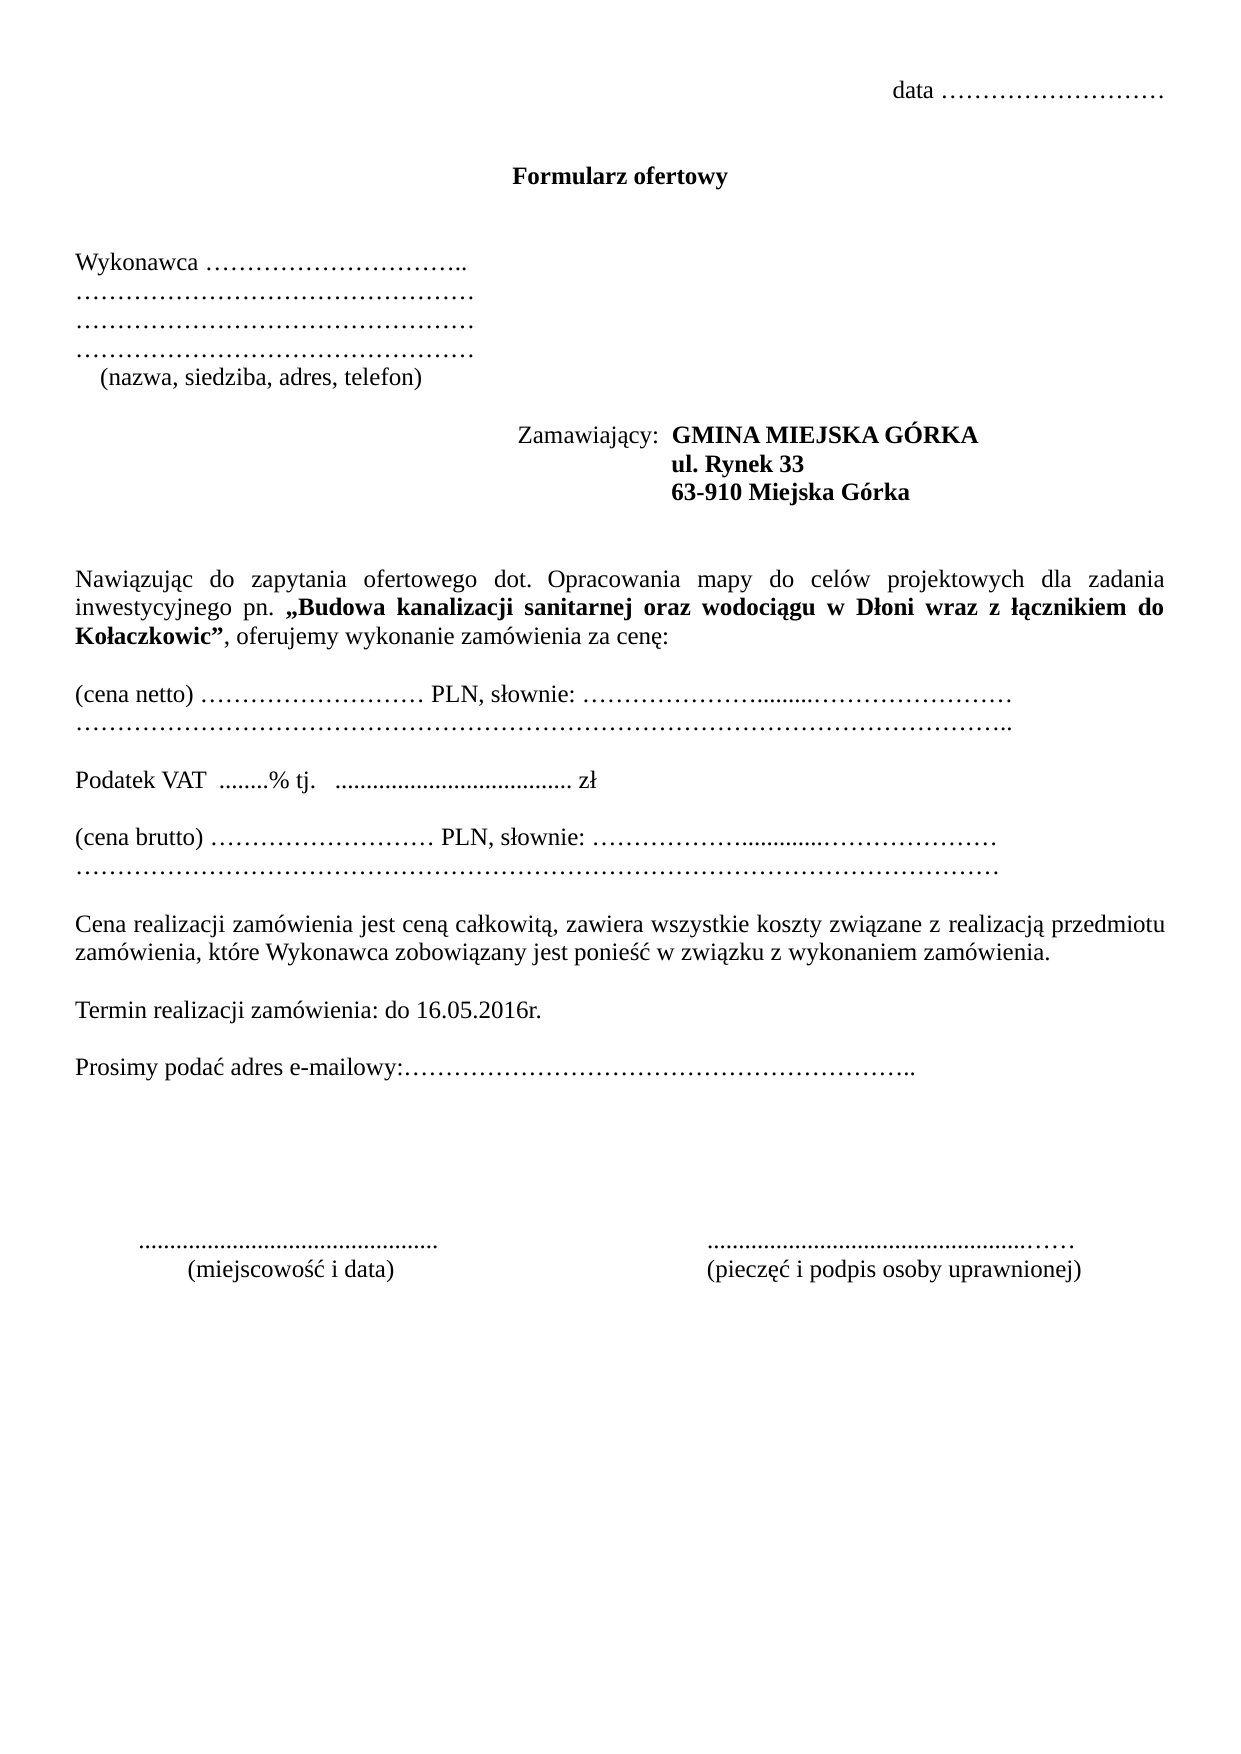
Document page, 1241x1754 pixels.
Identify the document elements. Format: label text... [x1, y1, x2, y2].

text Zamawiający: GMINA MIEJSKA GÓRKA [444, 420, 1165, 449]
text (cena brutto) ……………………… PLN, słownie: ……………….............………………… [75, 822, 1165, 851]
text Prosimy podać adres e-mailowy:…………………………………………………….. [75, 1052, 1165, 1081]
text (miejscowość i data) (pieczęć i podpis osoby uprawnionej) [75, 1254, 1165, 1282]
text ………………………………………………………………………………………………… [75, 851, 1165, 880]
text ………………………………………………………………………………………………….. [75, 707, 1165, 736]
text ………………………………………… [75, 305, 1165, 334]
text Wykonawca ………………………….. [75, 247, 1165, 276]
text (nazwa, siedziba, adres, telefon) [75, 362, 1165, 391]
text Formularz ofertowy [75, 161, 1165, 190]
text ………………………………………… [75, 276, 1165, 305]
text (cena netto) ……………………… PLN, słownie: ………………….........…………………… [75, 679, 1165, 707]
text Cena realizacji zamówienia jest ceną całkowitą, zawiera wszystkie koszty związane z realizacją przedmiotu zamówienia, które Wykonawca zobowiązany jest ponieść w związku z wykonaniem zamówienia. [75, 909, 1165, 966]
text Nawiązując do zapytania ofertowego dot. Opracowania mapy do celów projektowych dla zadania inwestycyjnego pn. „Budowa kanalizacji sanitarnej oraz wodociągu w Dłoni wraz z łącznikiem do Kołaczkowic”, oferujemy wykonanie zamówienia za cenę: [75, 564, 1165, 650]
text data ……………………… [75, 75, 1165, 104]
text Podatek VAT ........% tj. ...................................... zł [75, 765, 1165, 794]
text ................................................ ...................................................…… [119, 1225, 1165, 1254]
text ………………………………………… [75, 334, 1165, 362]
text Termin realizacji zamówienia: do 16.05.2016r. [75, 995, 1165, 1024]
text ul. Rynek 33 [591, 449, 1165, 477]
text 63-910 Miejska Górka [75, 477, 1165, 506]
